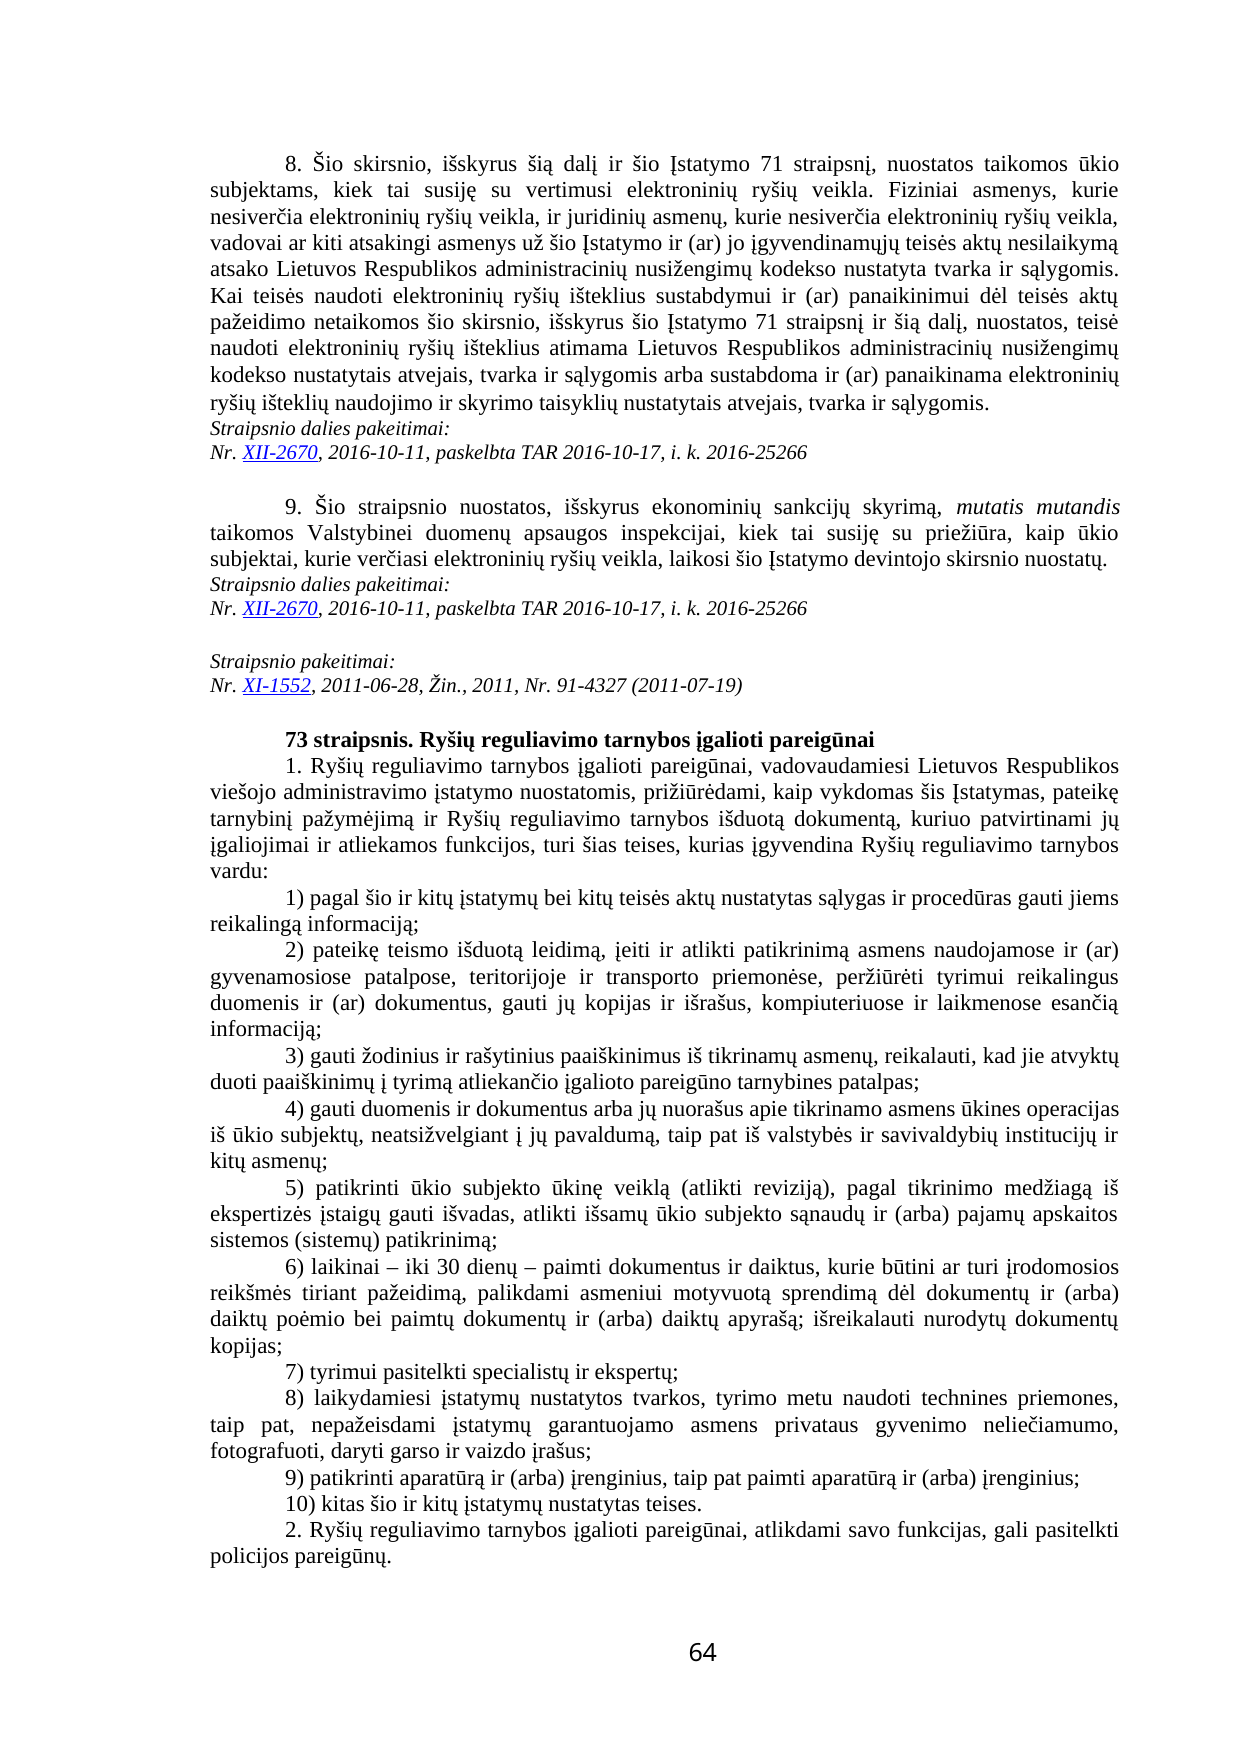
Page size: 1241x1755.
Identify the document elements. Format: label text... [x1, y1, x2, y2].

text 9) patikrinti aparatūrą ir (arba) įrenginius, taip pat paimti aparatūrą ir (arba) įrenginius; [210, 1463, 1120, 1490]
text 1) pagal šio ir kitų įstatymų bei kitų teisės aktų nustatytas sąlygas ir procedūras gauti jiems reikalingą informaciją; [210, 884, 1120, 936]
text Nr. XII-2670, 2016-10-11, paskelbta TAR 2016-10-17, i. k. 2016-25266 [210, 440, 1120, 464]
text 2. Ryšių reguliavimo tarnybos įgalioti pareigūnai, atlikdami savo funkcijas, gali pasitelkti policijos pareigūnų. [210, 1516, 1120, 1569]
text 73 straipsnis. Ryšių reguliavimo tarnybos įgalioti pareigūnai [210, 726, 1120, 752]
text 2) pateikę teismo išduotą leidimą, įeiti ir atlikti patikrinimą asmens naudojamose ir (ar) gyvenamosiose patalpose, teritorijoje ir transporto priemonėse, peržiūrėti tyrimui reikalingus duomenis ir (ar) dokumentus, gauti jų kopijas ir išrašus, kompiuteriuose ir laikmenose esančią informaciją; [210, 936, 1120, 1042]
text 5) patikrinti ūkio subjekto ūkinę veiklą (atlikti reviziją), pagal tikrinimo medžiagą iš ekspertizės įstaigų gauti išvadas, atlikti išsamų ūkio subjekto sąnaudų ir (arba) pajamų apskaitos sistemos (sistemų) patikrinimą; [210, 1174, 1120, 1253]
text 7) tyrimui pasitelkti specialistų ir ekspertų; [210, 1358, 1120, 1384]
text Straipsnio dalies pakeitimai: [210, 572, 1120, 596]
text 3) gauti žodinius ir rašytinius paaiškinimus iš tikrinamų asmenų, reikalauti, kad jie atvyktų duoti paaiškinimų į tyrimą atliekančio įgalioto pareigūno tarnybines patalpas; [210, 1042, 1120, 1094]
text 6) laikinai – iki 30 dienų – paimti dokumentus ir daiktus, kurie būtini ar turi įrodomosios reikšmės tiriant pažeidimą, palikdami asmeniui motyvuotą sprendimą dėl dokumentų ir (arba) daiktų poėmio bei paimtų dokumentų ir (arba) daiktų apyrašą; išreikalauti nurodytų dokumentų kopijas; [210, 1253, 1120, 1358]
text Straipsnio dalies pakeitimai: [210, 416, 1120, 440]
text Straipsnio pakeitimai: [210, 649, 1120, 673]
text 9. Šio straipsnio nuostatos, išskyrus ekonominių sankcijų skyrimą, mutatis mutandis taikomos Valstybinei duomenų apsaugos inspekcijai, kiek tai susiję su priežiūra, kaip ūkio subjektai, kurie verčiasi elektroninių ryšių veikla, laikosi šio Įstatymo devintojo skirsnio nuostatų. [210, 493, 1120, 572]
text Nr. XII-2670, 2016-10-11, paskelbta TAR 2016-10-17, i. k. 2016-25266 [210, 596, 1120, 620]
text Nr. XI-1552, 2011-06-28, Žin., 2011, Nr. 91-4327 (2011-07-19) [210, 673, 1120, 697]
text 8. Šio skirsnio, išskyrus šią dalį ir šio Įstatymo 71 straipsnį, nuostatos taikomos ūkio subjektams, kiek tai susiję su vertimusi elektroninių ryšių veikla. Fiziniai asmenys, kurie nesiverčia elektroninių ryšių veikla, ir juridinių asmenų, kurie nesiverčia elektroninių ryšių veikla, vadovai ar kiti atsakingi asmenys už šio Įstatymo ir (ar) jo įgyvendinamųjų teisės aktų nesilaikymą atsako Lietuvos Respublikos administracinių nusižengimų kodekso nustatyta tvarka ir sąlygomis. Kai teisės naudoti elektroninių ryšių išteklius sustabdymui ir (ar) panaikinimui dėl teisės aktų pažeidimo netaikomos šio skirsnio, išskyrus šio Įstatymo 71 straipsnį ir šią dalį, nuostatos, teisė naudoti elektroninių ryšių išteklius atimama Lietuvos Respublikos administracinių nusižengimų kodekso nustatytais atvejais, tvarka ir sąlygomis arba sustabdoma ir (ar) panaikinama elektroninių ryšių išteklių naudojimo ir skyrimo taisyklių nustatytais atvejais, tvarka ir sąlygomis. [210, 150, 1120, 416]
text 10) kitas šio ir kitų įstatymų nustatytas teises. [210, 1490, 1120, 1516]
text 1. Ryšių reguliavimo tarnybos įgalioti pareigūnai, vadovaudamiesi Lietuvos Respublikos viešojo administravimo įstatymo nuostatomis, prižiūrėdami, kaip vykdomas šis Įstatymas, pateikę tarnybinį pažymėjimą ir Ryšių reguliavimo tarnybos išduotą dokumentą, kuriuo patvirtinami jų įgaliojimai ir atliekamos funkcijos, turi šias teises, kurias įgyvendina Ryšių reguliavimo tarnybos vardu: [210, 752, 1120, 884]
text 8) laikydamiesi įstatymų nustatytos tvarkos, tyrimo metu naudoti technines priemones, taip pat, nepažeisdami įstatymų garantuojamo asmens privataus gyvenimo neliečiamumo, fotografuoti, daryti garso ir vaizdo įrašus; [210, 1384, 1120, 1463]
text 4) gauti duomenis ir dokumentus arba jų nuorašus apie tikrinamo asmens ūkines operacijas iš ūkio subjektų, neatsižvelgiant į jų pavaldumą, taip pat iš valstybės ir savivaldybių institucijų ir kitų asmenų; [210, 1094, 1120, 1174]
